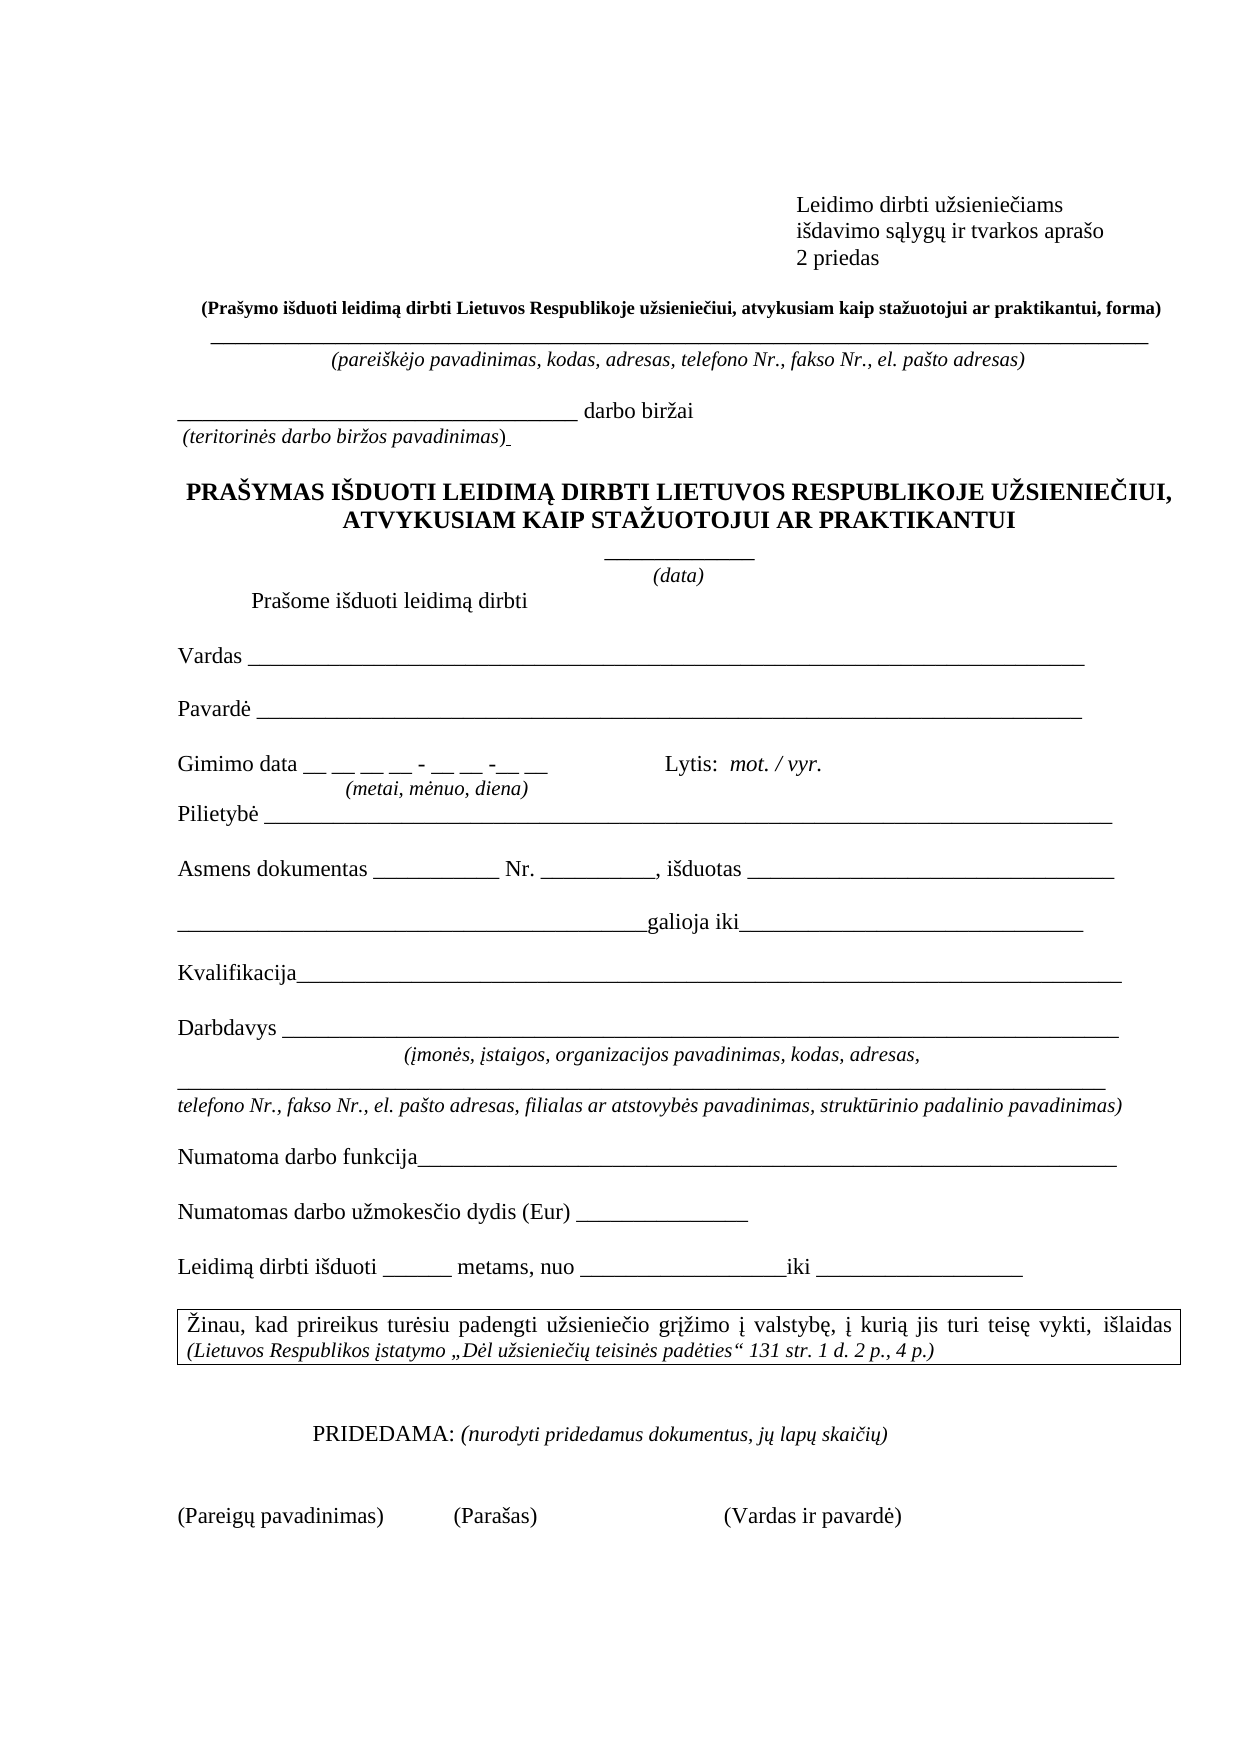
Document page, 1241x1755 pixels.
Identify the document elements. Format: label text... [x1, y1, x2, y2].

text _________________________________________galioja iki______________________________ [177, 908, 1181, 934]
text (Prašymo išduoti leidimą dirbti Lietuvos Respublikoje užsieniečiui, atvykusiam kaip stažuotojui ar praktikantui, forma) [177, 297, 1181, 318]
text (pareiškėjo pavadinimas, kodas, adresas, telefono Nr., fakso Nr., el. pašto adresas) [177, 347, 1181, 371]
text ___________________________________________________________________________ [177, 318, 1181, 347]
text Numatomas darbo užmokesčio dydis (Eur) _______________ [177, 1198, 1181, 1224]
text (metai, mėnuo, diena) [177, 776, 1181, 800]
text 2 priedas [177, 244, 1181, 270]
text Vardas _________________________________________________________________________ [177, 642, 1181, 668]
text (įmonės, įstaigos, organizacijos pavadinimas, kodas, adresas, [177, 1040, 1181, 1066]
text (Pareigų pavadinimas) (Parašas) (Vardas ir pavardė) [177, 1502, 1181, 1528]
text Kvalifikacija________________________________________________________________________ [177, 958, 1181, 985]
text Leidimą dirbti išduoti ______ metams, nuo __________________iki __________________ [177, 1253, 1181, 1280]
text PRIDEDAMA: (nurodyti pridedamus dokumentus, jų lapų skaičių) [177, 1420, 1181, 1447]
text _________________________________________________________________________________ [177, 1066, 1181, 1093]
text Pavardė ________________________________________________________________________ [177, 695, 1181, 721]
text (teritorinės darbo biržos pavadinimas) [177, 424, 1181, 448]
text Numatoma darbo funkcija_____________________________________________________________ [177, 1143, 1181, 1169]
text Prašome išduoti leidimą dirbti [177, 587, 1181, 613]
text Leidimo dirbti užsieniečiams [177, 191, 1181, 218]
text PRAŠYMAS IŠDUOTI LEIDIMĄ DIRBTI LIETUVOS RESPUBLIKOJE UŽSIENIEČIUI, ATVYKUSIAM KAIP STAŽUOTOJUI AR PRAKTIKANTUI [177, 477, 1181, 534]
text ________________________________ darbo biržai [177, 395, 1181, 424]
text Gimimo data __ __ __ __ - __ __ -__ __ Lytis: mot. / vyr. [177, 750, 1181, 776]
text Pilietybė __________________________________________________________________________ [177, 800, 1181, 827]
text Asmens dokumentas ___________ Nr. __________, išduotas ________________________________ [177, 855, 1181, 882]
text Žinau, kad prireikus turėsiu padengti užsieniečio grįžimo į valstybę, į kurią jis turi teisę vykti, išlaidas (Lietuvos Respublikos įstatymo „Dėl užsieniečių teisinės padėties“ 131 str. 1 d. 2 p., 4 p.) [178, 1310, 1180, 1364]
text telefono Nr., fakso Nr., el. pašto adresas, filialas ar atstovybės pavadinimas, struktūrinio padalinio pavadinimas) [177, 1093, 1181, 1117]
text (data) [177, 563, 1181, 587]
text išdavimo sąlygų ir tvarkos aprašo [177, 218, 1181, 244]
text Darbdavys _________________________________________________________________________ [177, 1014, 1181, 1040]
text ____________ [177, 534, 1181, 563]
